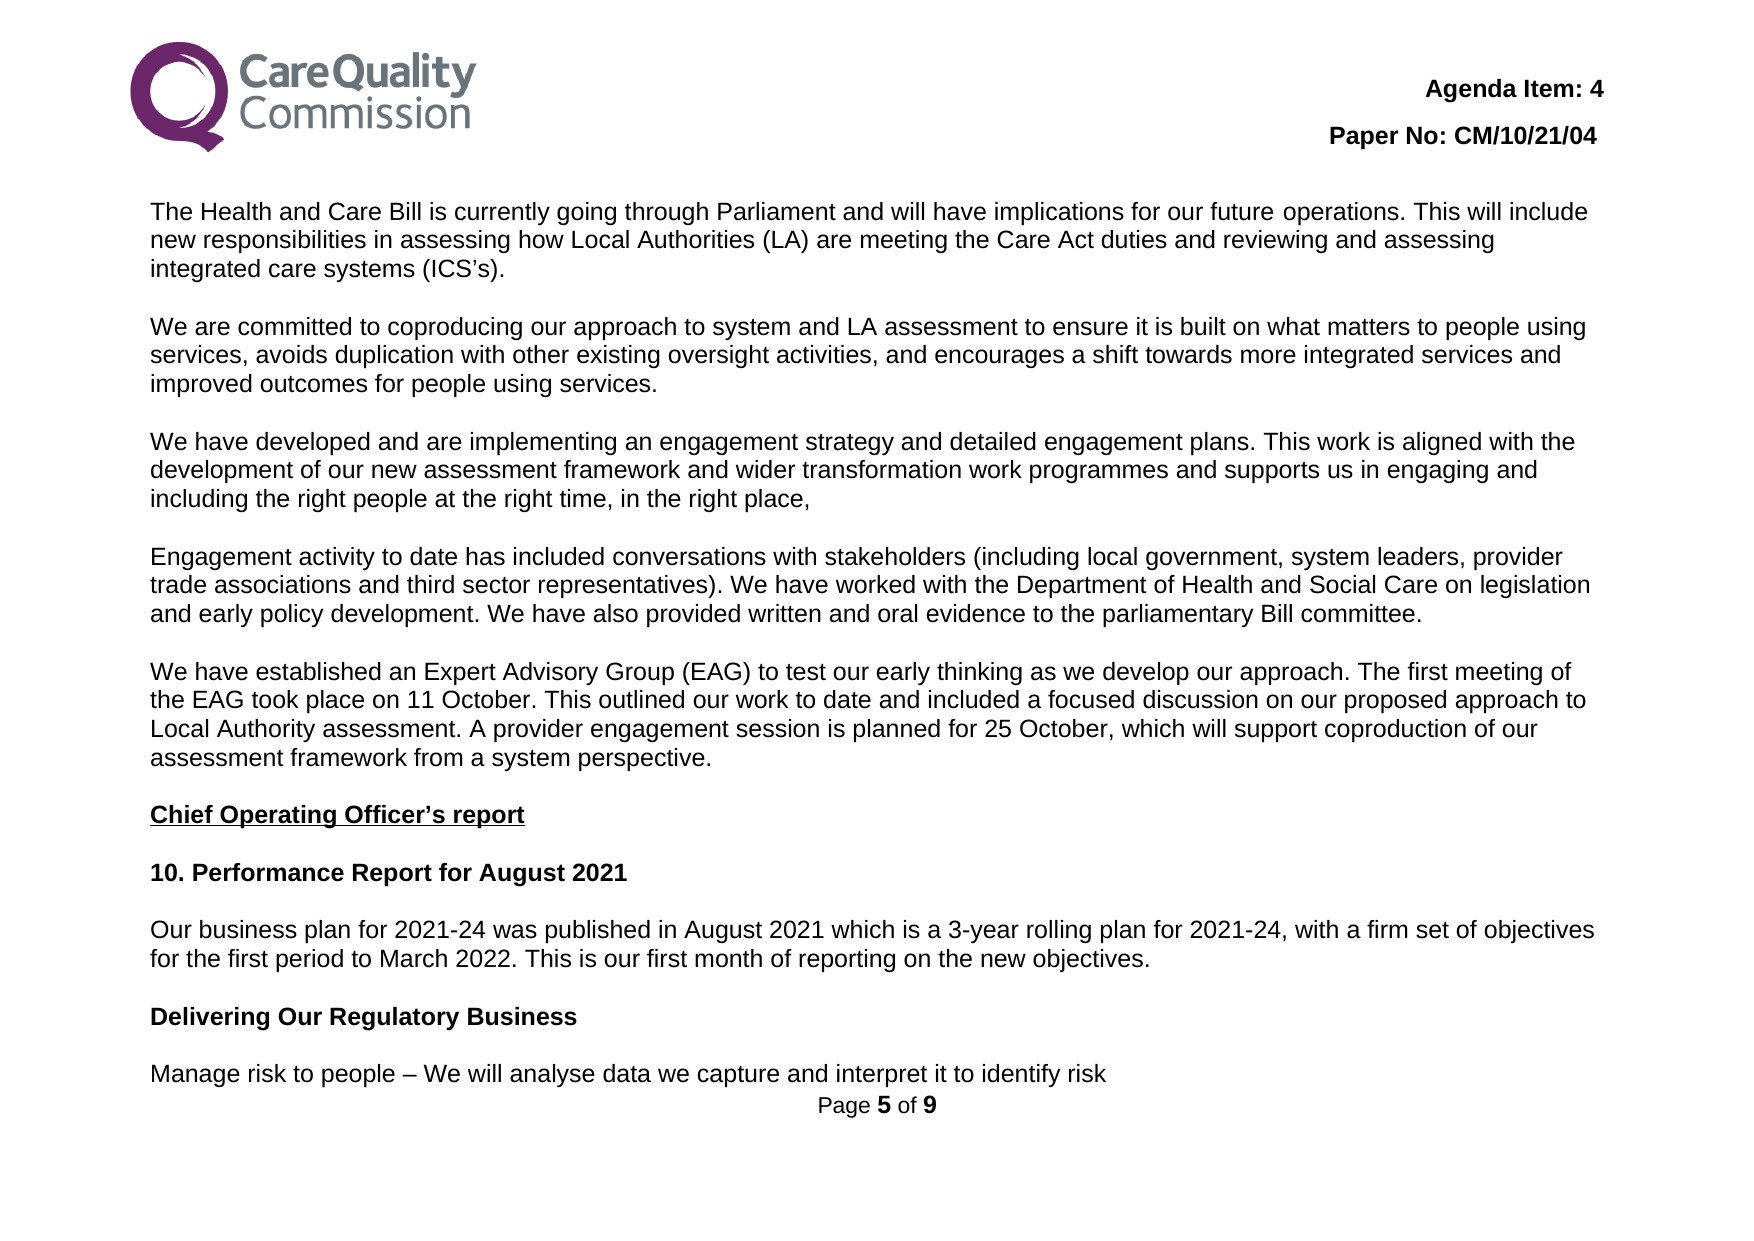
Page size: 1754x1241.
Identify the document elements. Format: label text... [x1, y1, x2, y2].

text The Health and Care Bill is currently going through Parliament and will have implications for our future operations. This will include new responsibilities in assessing how Local Authorities (LA) are meeting the Care Act duties and reviewing and assessing integrated care systems (ICS’s). [150, 197, 1604, 283]
text Engagement activity to date has included conversations with stakeholders (including local government, system leaders, provider trade associations and third sector representatives). We have worked with the Department of Health and Social Care on legislation and early policy development. We have also provided written and oral evidence to the parliamentary Bill committee. [150, 542, 1604, 628]
text We have established an Expert Advisory Group (EAG) to test our early thinking as we develop our approach. The first meeting of the EAG took place on 11 October. This outlined our work to date and included a focused discussion on our proposed approach to Local Authority assessment. A provider engagement session is planned for 25 October, which will support coproduction of our assessment framework from a system perspective. [150, 657, 1604, 772]
text We are committed to coproducing our approach to system and LA assessment to ensure it is built on what matters to people using services, avoids duplication with other existing oversight activities, and encourages a shift towards more integrated services and improved outcomes for people using services. [150, 312, 1604, 398]
text Our business plan for 2021-24 was published in August 2021 which is a 3-year rolling plan for 2021-24, with a firm set of objectives for the first period to March 2022. This is our first month of reporting on the new objectives. [150, 915, 1604, 973]
text Delivering Our Regulatory Business [150, 1002, 1604, 1030]
text Chief Operating Officer’s report [150, 800, 1604, 829]
text Manage risk to people – We will analyse data we capture and interpret it to identify risk [150, 1059, 1604, 1088]
text 10. Performance Report for August 2021 [150, 858, 1604, 887]
text We have developed and are implementing an engagement strategy and detailed engagement plans. This work is aligned with the development of our new assessment framework and wider transformation work programmes and supports us in engaging and including the right people at the right time, in the right place, [150, 427, 1604, 513]
